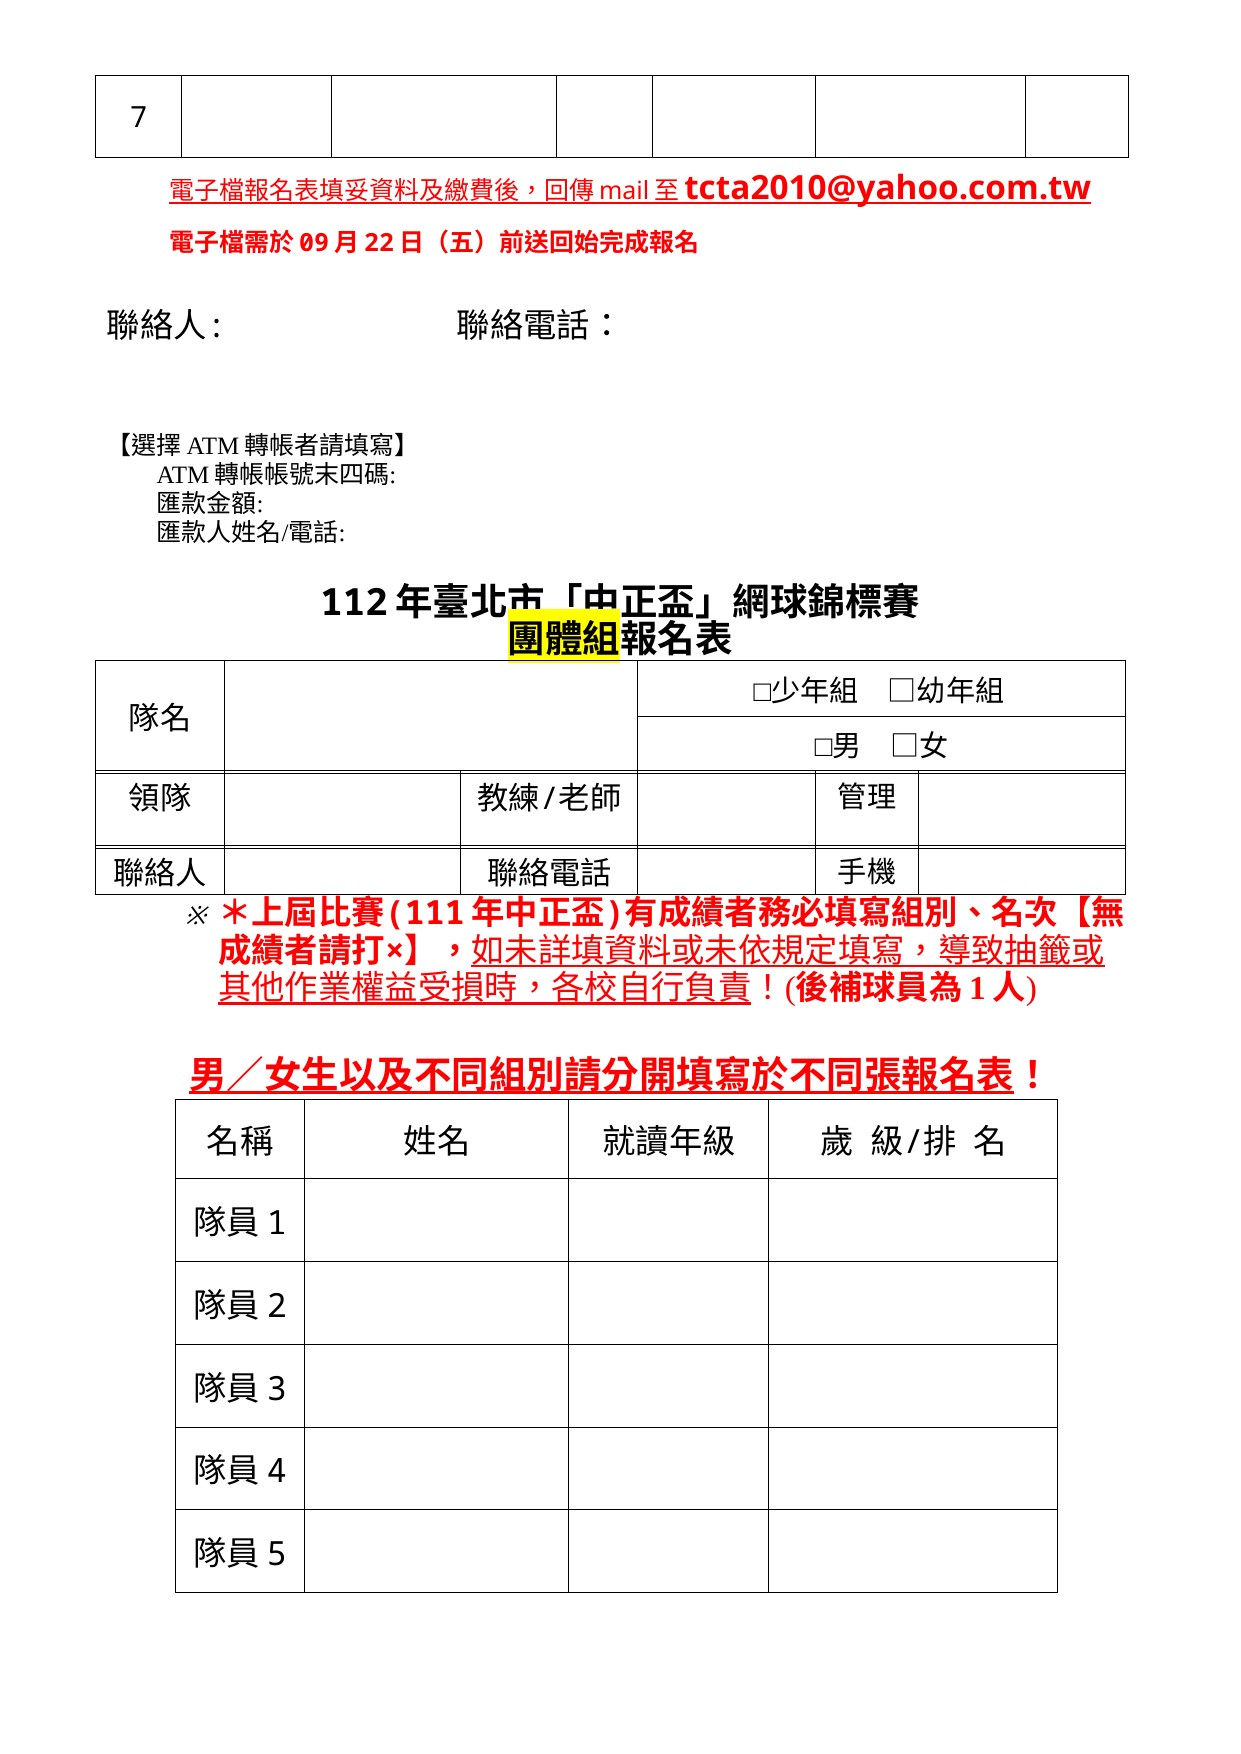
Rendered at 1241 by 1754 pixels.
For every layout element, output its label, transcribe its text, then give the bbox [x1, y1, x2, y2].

table_cell [816, 76, 1025, 157]
table_cell 隊員5 [176, 1510, 304, 1592]
table_cell [769, 1262, 1057, 1344]
table_cell [919, 849, 1125, 894]
table_cell 7 [96, 76, 181, 157]
table_header □少年組 □幼年組 [638, 661, 1125, 716]
table_cell [569, 1262, 768, 1344]
table_cell [305, 1179, 568, 1261]
table_cell 隊員1 [176, 1179, 304, 1261]
table_cell [769, 1428, 1057, 1509]
table_header 就讀年級 [569, 1100, 768, 1178]
table_cell [638, 849, 815, 894]
text 團體組報名表 [106, 622, 1134, 660]
table_cell 管理 [816, 774, 918, 845]
table_header 隊名 [96, 661, 224, 770]
table_cell □男 □女 [638, 717, 1125, 770]
table_cell [557, 76, 652, 157]
text 電子檔需於09月22日（五）前送回始完成報名 [106, 210, 1134, 262]
table_cell [569, 1179, 768, 1261]
table_cell 隊員2 [176, 1262, 304, 1344]
table_cell [569, 1510, 768, 1592]
table_cell [769, 1510, 1057, 1592]
table_cell 領隊 [96, 774, 224, 845]
table_cell [1026, 76, 1128, 157]
text 112年臺北市「中正盃」網球錦標賽 [106, 585, 1134, 622]
table_cell 隊員4 [176, 1428, 304, 1509]
table_cell [182, 76, 331, 157]
text 電子檔報名表填妥資料及繳費後，回傳mail至tcta2010@yahoo.com.tw [106, 158, 1134, 210]
table_cell 教練/老師 [461, 774, 637, 845]
table_cell 聯絡電話 [461, 849, 637, 894]
table_cell 手機 [816, 849, 918, 894]
text 匯款人姓名/電話: [106, 518, 1134, 547]
table_header 姓名 [305, 1100, 568, 1178]
table_cell [305, 1262, 568, 1344]
table_cell [305, 1345, 568, 1427]
list ＊上屆比賽(111年中正盃)有成績者務必填寫組別、名次【無成績者請打×】，如未詳填資料或未依規定填寫，導致抽籤或其他作業權益受損時，各校自行負責！(後補球員為1人) [180, 895, 1134, 1007]
table_cell [332, 76, 556, 157]
table_cell [305, 1510, 568, 1592]
table_header 名稱 [176, 1100, 304, 1178]
table_cell [305, 1428, 568, 1509]
table_cell [638, 774, 815, 845]
table_cell [225, 774, 460, 845]
table_cell [653, 76, 815, 157]
text 男／女生以及不同組別請分開填寫於不同張報名表！ [106, 1045, 1134, 1099]
table_cell [919, 774, 1125, 845]
text 匯款金額: [106, 489, 1134, 518]
table_cell [569, 1428, 768, 1509]
table_cell [225, 849, 460, 894]
text 聯絡人: 聯絡電話： [106, 314, 1134, 343]
table_cell 聯絡人 [96, 849, 224, 894]
table_cell [569, 1345, 768, 1427]
table_header [225, 661, 637, 770]
table_cell [769, 1345, 1057, 1427]
table_cell [769, 1179, 1057, 1261]
text ATM轉帳帳號末四碼: [106, 460, 1134, 489]
table_cell 隊員3 [176, 1345, 304, 1427]
table_header 歲 級/排 名 [769, 1100, 1057, 1178]
text 【選擇ATM轉帳者請填寫】 [106, 431, 1134, 460]
